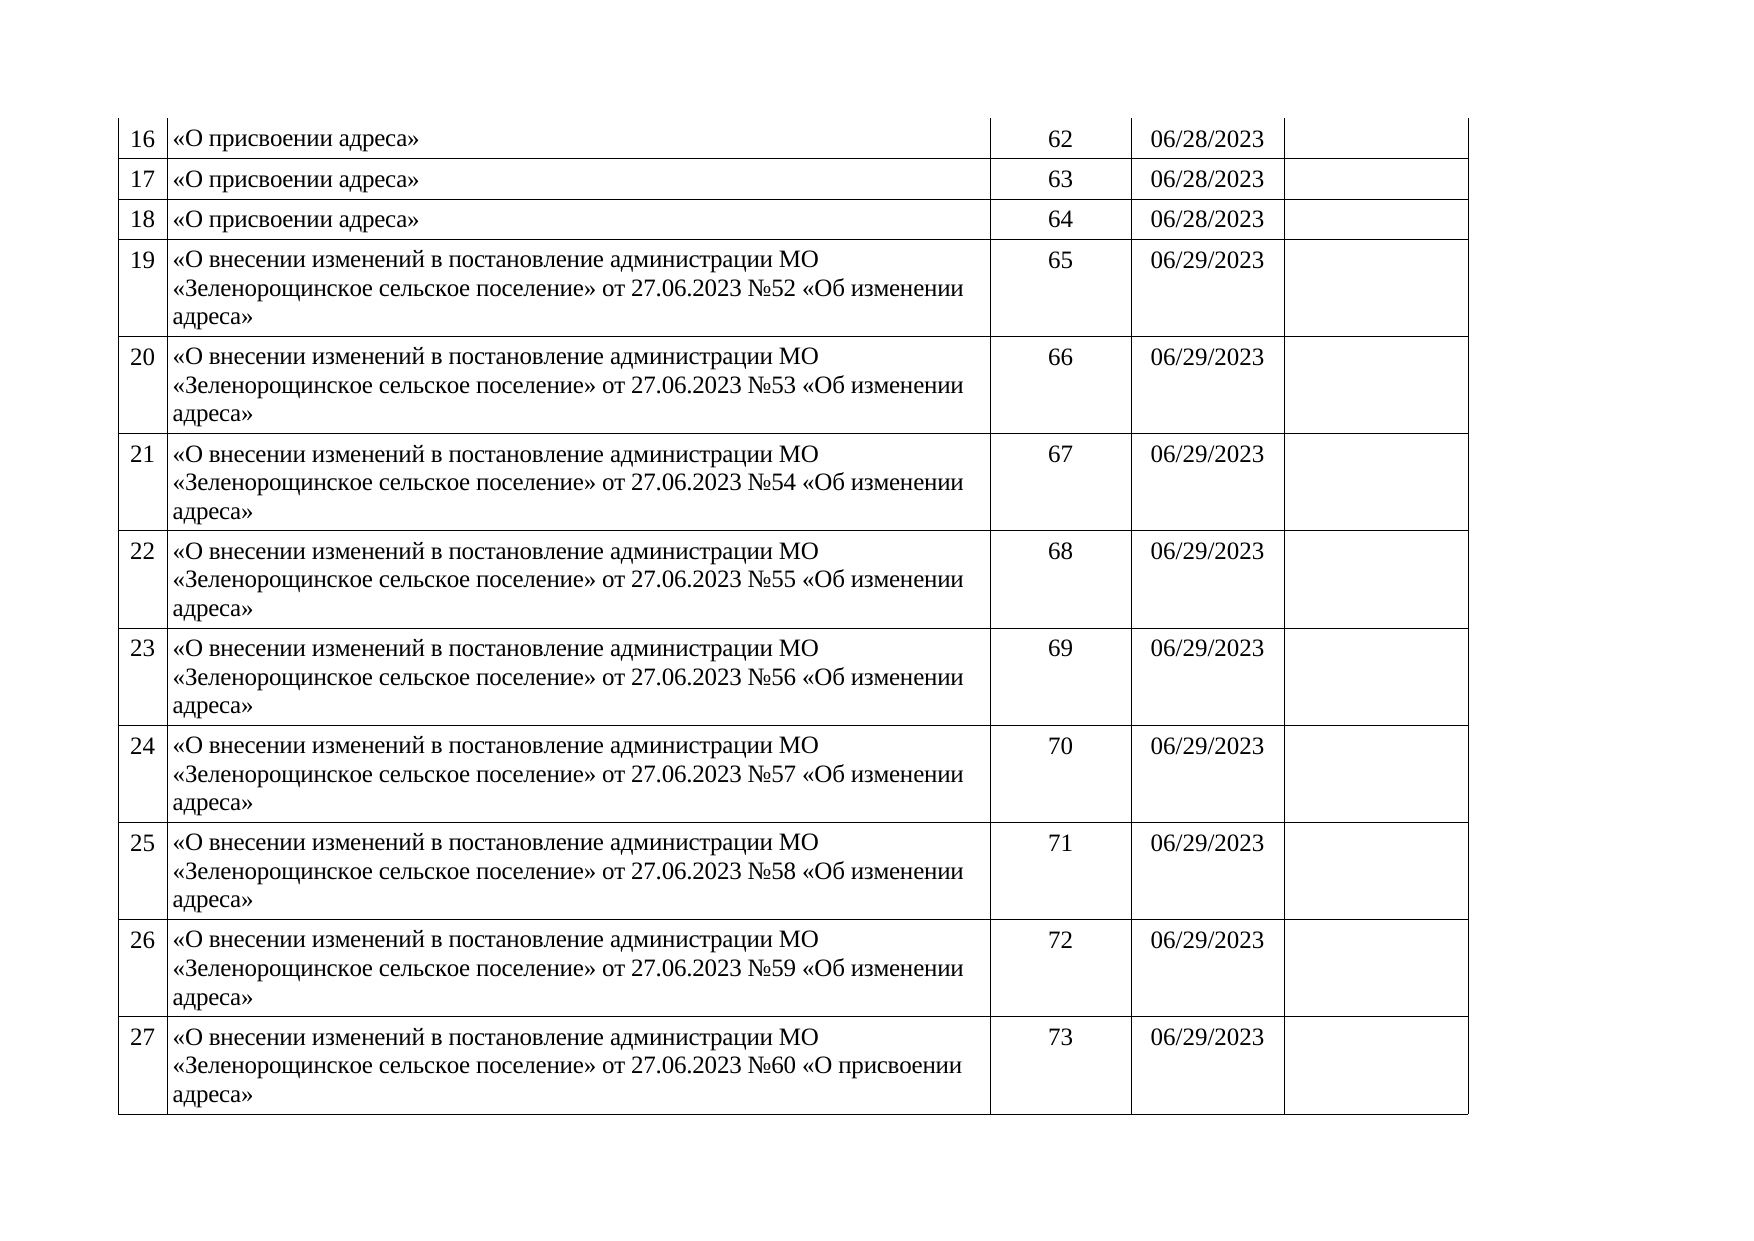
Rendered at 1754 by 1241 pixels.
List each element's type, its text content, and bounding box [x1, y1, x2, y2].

table_cell [1285, 531, 1468, 628]
table_cell [1285, 337, 1468, 433]
table_cell [1285, 920, 1468, 1016]
table_cell 25 [119, 823, 167, 919]
table_cell «О внесении изменений в постановление администрации МО «Зеленорощинское сельское поселение» от 27.06.2023 №53 «Об изменении адреса» [168, 337, 990, 433]
table_cell «О внесении изменений в постановление администрации МО «Зеленорощинское сельское поселение» от 27.06.2023 №59 «Об изменении адреса» [168, 920, 990, 1016]
table_cell «О внесении изменений в постановление администрации МО «Зеленорощинское сельское поселение» от 27.06.2023 №54 «Об изменении адреса» [168, 434, 990, 530]
table_cell 63 [991, 159, 1131, 199]
table_cell [1285, 726, 1468, 822]
table_cell [1285, 240, 1468, 336]
table_cell 16 [119, 118, 167, 158]
table_cell 17 [119, 159, 167, 199]
table_cell 24 [119, 726, 167, 822]
table_cell [1285, 434, 1468, 530]
table_cell 62 [991, 118, 1131, 158]
table_cell 72 [991, 920, 1131, 1016]
table_cell «О присвоении адреса» [168, 200, 990, 239]
table_cell 29.06.2023 [1132, 629, 1284, 725]
table_cell 69 [991, 629, 1131, 725]
table_cell 22 [119, 531, 167, 628]
table_cell 29.06.2023 [1132, 240, 1284, 336]
table_cell «О внесении изменений в постановление администрации МО «Зеленорощинское сельское поселение» от 27.06.2023 №52 «Об изменении адреса» [168, 240, 990, 336]
table_cell 28.06.2023 [1132, 159, 1284, 199]
table_cell 21 [119, 434, 167, 530]
table_cell 64 [991, 200, 1131, 239]
table_cell 29.06.2023 [1132, 1017, 1284, 1114]
table_cell 29.06.2023 [1132, 920, 1284, 1016]
table_cell 20 [119, 337, 167, 433]
table_cell 27 [119, 1017, 167, 1114]
table_cell 23 [119, 629, 167, 725]
table_cell 29.06.2023 [1132, 434, 1284, 530]
table_cell 18 [119, 200, 167, 239]
table_cell [1285, 159, 1468, 199]
table_cell 26 [119, 920, 167, 1016]
table_cell 28.06.2023 [1132, 118, 1284, 158]
table_cell 29.06.2023 [1132, 726, 1284, 822]
table_cell [1285, 1017, 1468, 1114]
table_cell [1285, 118, 1468, 158]
table_cell «О внесении изменений в постановление администрации МО «Зеленорощинское сельское поселение» от 27.06.2023 №57 «Об изменении адреса» [168, 726, 990, 822]
table_cell «О внесении изменений в постановление администрации МО «Зеленорощинское сельское поселение» от 27.06.2023 №56 «Об изменении адреса» [168, 629, 990, 725]
table_cell «О внесении изменений в постановление администрации МО «Зеленорощинское сельское поселение» от 27.06.2023 №60 «О присвоении адреса» [168, 1017, 990, 1114]
table_cell [1285, 629, 1468, 725]
table_cell 29.06.2023 [1132, 337, 1284, 433]
table_cell 73 [991, 1017, 1131, 1114]
table_cell [1285, 823, 1468, 919]
table_cell 70 [991, 726, 1131, 822]
table_cell 65 [991, 240, 1131, 336]
table_cell 68 [991, 531, 1131, 628]
table_cell 66 [991, 337, 1131, 433]
table_cell «О внесении изменений в постановление администрации МО «Зеленорощинское сельское поселение» от 27.06.2023 №58 «Об изменении адреса» [168, 823, 990, 919]
table_cell «О присвоении адреса» [168, 118, 990, 158]
table_cell «О внесении изменений в постановление администрации МО «Зеленорощинское сельское поселение» от 27.06.2023 №55 «Об изменении адреса» [168, 531, 990, 628]
table_cell «О присвоении адреса» [168, 159, 990, 199]
table_cell 29.06.2023 [1132, 823, 1284, 919]
table_cell 71 [991, 823, 1131, 919]
table_cell 29.06.2023 [1132, 531, 1284, 628]
table_cell 19 [119, 240, 167, 336]
table_cell 67 [991, 434, 1131, 530]
table_cell 28.06.2023 [1132, 200, 1284, 239]
table_cell [1285, 200, 1468, 239]
